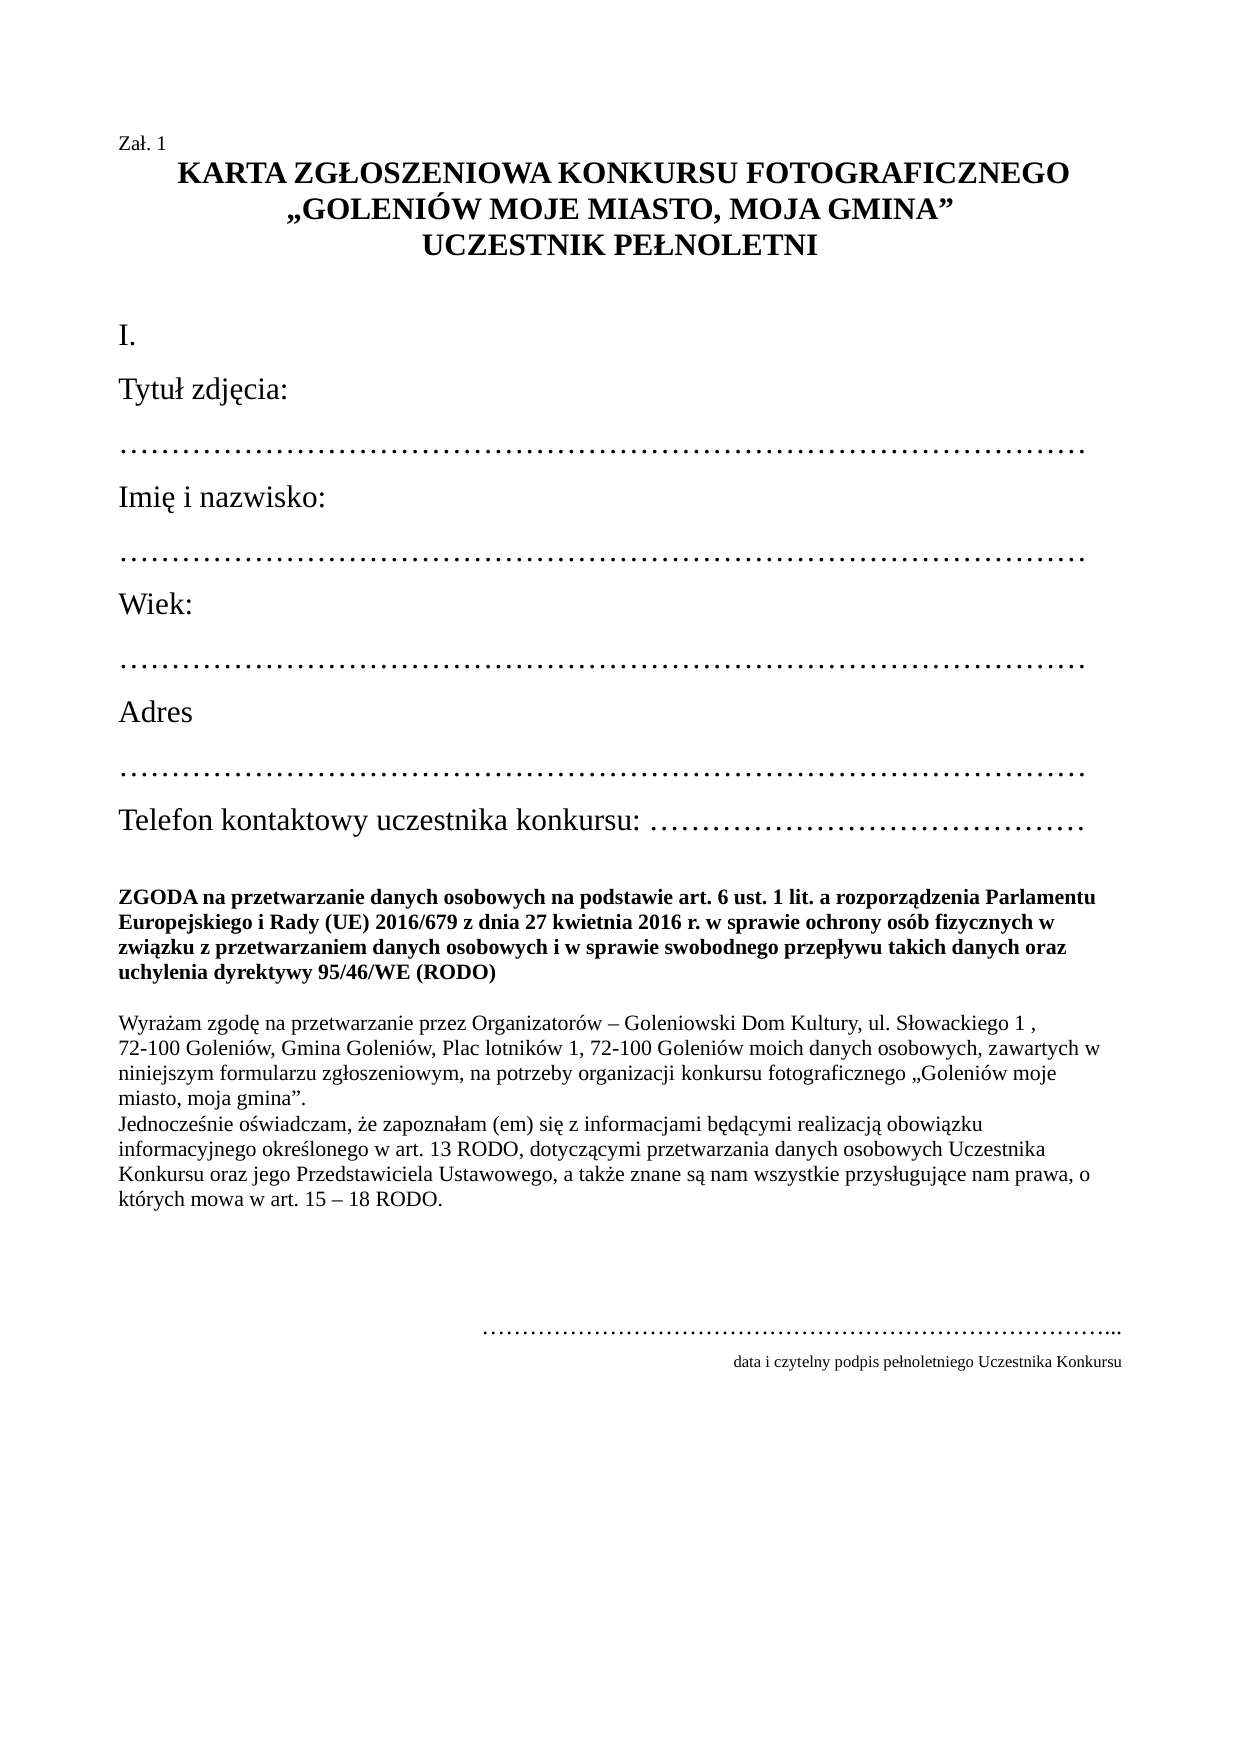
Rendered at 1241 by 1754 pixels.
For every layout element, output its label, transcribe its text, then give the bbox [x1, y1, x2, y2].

text Jednocześnie oświadczam, że zapoznałam (em) się z informacjami będącymi realizacją obowiązku informacyjnego określonego w art. 13 RODO, dotyczącymi przetwarzania danych osobowych Uczestnika Konkursu oraz jego Przedstawiciela Ustawowego, a także znane są nam wszystkie przysługujące nam prawa, o których mowa w art. 15 – 18 RODO. [118, 1111, 1122, 1211]
text Wiek: ………………………………………………………………………………… [118, 586, 1122, 675]
text UCZESTNIK PEŁNOLETNI [118, 227, 1122, 262]
text Zał. 1 [118, 131, 1122, 155]
text ………………………………………………………………………………… [118, 424, 1122, 460]
text ZGODA na przetwarzanie danych osobowych na podstawie art. 6 ust. 1 lit. a rozporządzenia Parlamentu Europejskiego i Rady (UE) 2016/679 z dnia 27 kwietnia 2016 r. w sprawie ochrony osób fizycznych w związku z przetwarzaniem danych osobowych i w sprawie swobodnego przepływu takich danych oraz uchylenia dyrektywy 95/46/WE (RODO) [118, 884, 1122, 984]
text Imię i nazwisko: ………………………………………………………………………………… [118, 478, 1122, 568]
text ………………………………………………………………………………… [118, 747, 1122, 783]
text Adres [118, 693, 1122, 729]
text Telefon kontaktowy uczestnika konkursu: …………………………………… [118, 801, 1122, 837]
text Wyrażam zgodę na przetwarzanie przez Organizatorów – Goleniowski Dom Kultury, ul. Słowackiego 1 , [118, 1010, 1122, 1035]
text ……………………………………………………………………... [118, 1312, 1122, 1340]
text Tytuł zdjęcia: [118, 370, 1122, 406]
text KARTA ZGŁOSZENIOWA KONKURSU FOTOGRAFICZNEGO „GOLENIÓW MOJE MIASTO, MOJA GMINA” [118, 155, 1122, 227]
text 72-100 Goleniów, Gmina Goleniów, Plac lotników 1, 72-100 Goleniów moich danych osobowych, zawartych w niniejszym formularzu zgłoszeniowym, na potrzeby organizacji konkursu fotograficznego „Goleniów moje miasto, moja gmina”. [118, 1035, 1122, 1111]
text I. [118, 316, 1122, 352]
text data i czytelny podpis pełnoletniego Uczestnika Konkursu [118, 1352, 1122, 1371]
